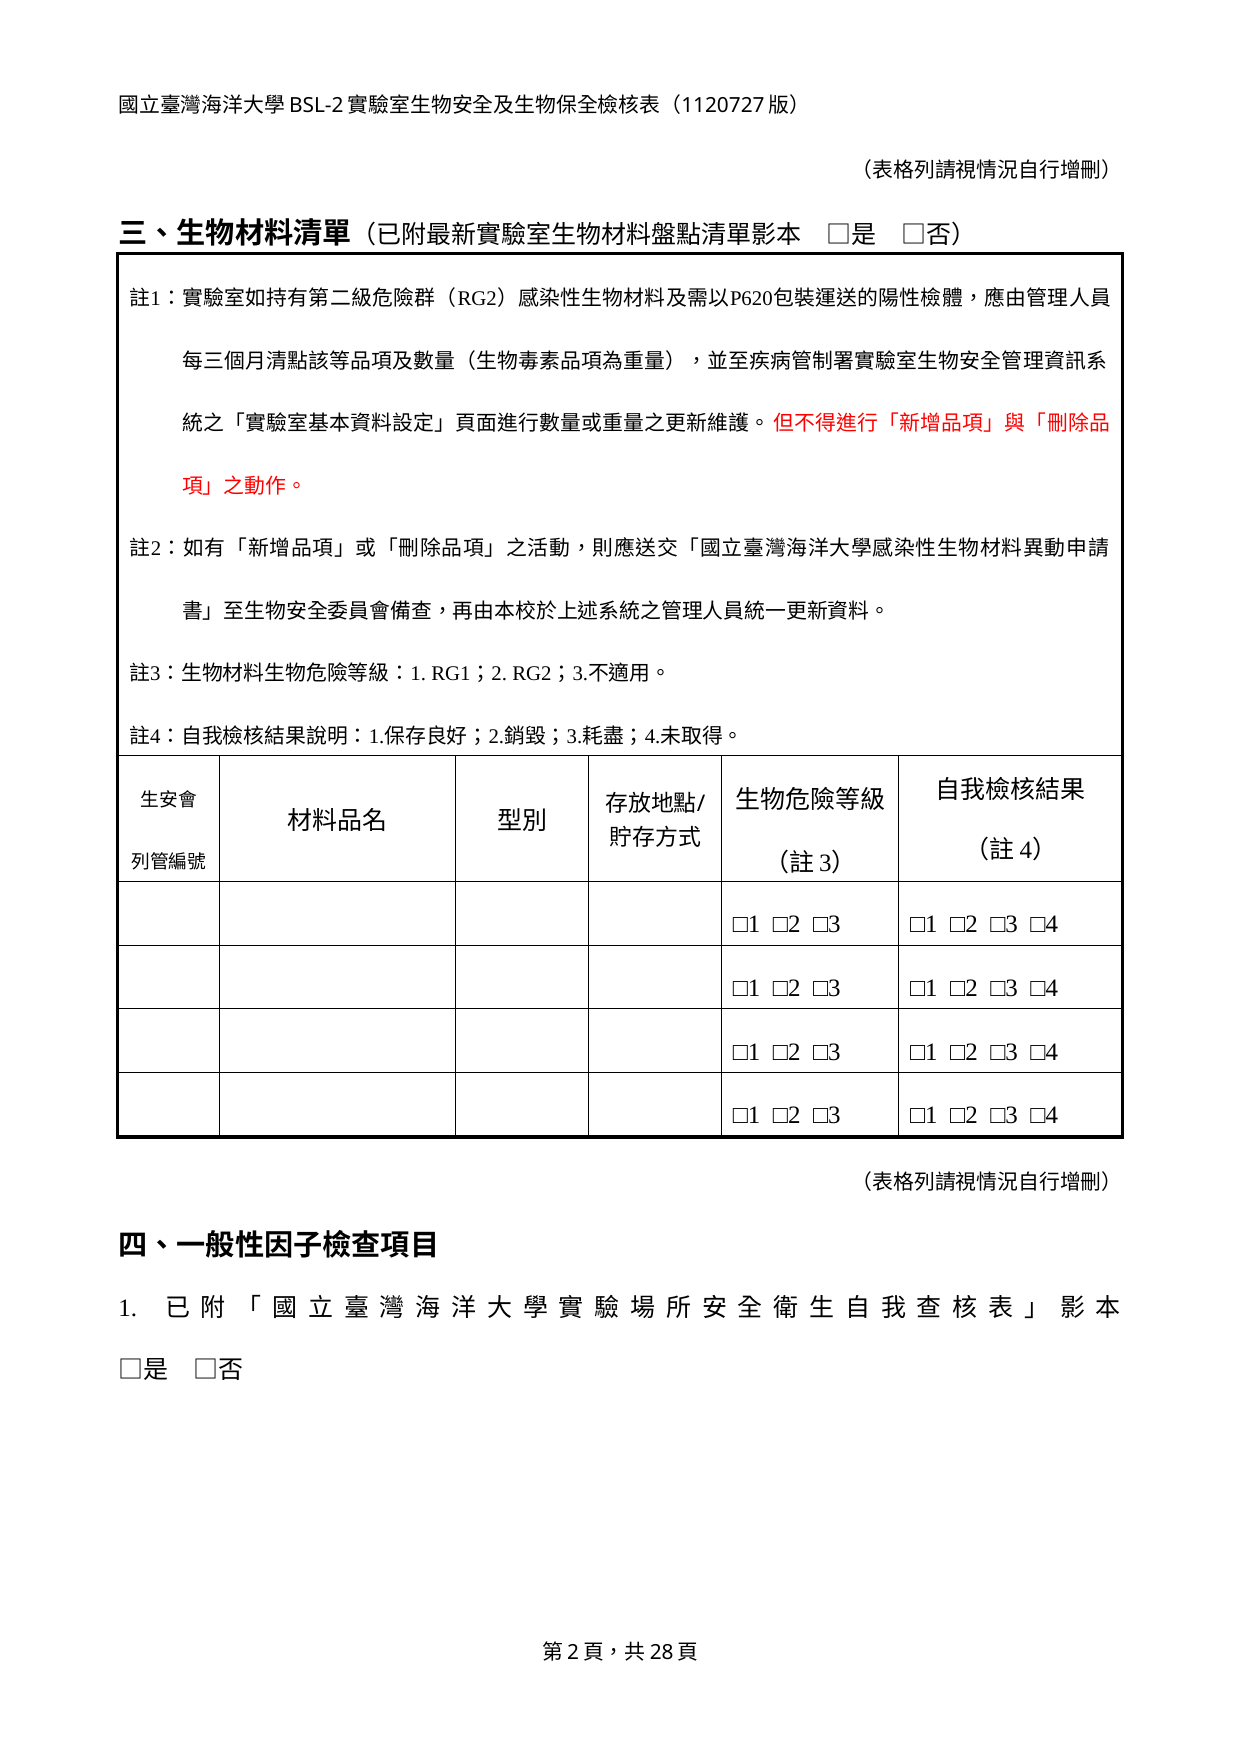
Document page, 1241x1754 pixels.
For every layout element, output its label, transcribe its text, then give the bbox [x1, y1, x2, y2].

table_cell □1 □2 □3 [722, 1009, 898, 1072]
table_header 註1：實驗室如持有第二級危險群（RG2）感染性生物材料及需以P620包裝運送的陽性檢體，應由管理人員每三個月清點該等品項及數量（生物毒素品項為重量），並至疾病管制署實驗室生物安全管理資訊系統之「實驗室基本資料設定」頁面進行數量或重量之更新維護。但不得進行「新增品項」與「刪除品項」之動作。 註2：如有「新增品項」或「刪除品項」之活動，則應送交「國立臺灣海洋大學感染性生物材料異動申請書」至生物安全委員會備查，再由本校於上述系統之管理人員統一更新資料。 註3：生物材料生物危險等級：1. RG1；2. RG2；3.不適用。 註4：自我檢核結果說明：1.保存良好；2.銷毀；3.耗盡；4.未取得。 [119, 255, 1121, 755]
table_cell [589, 1073, 721, 1135]
table_cell □1 □2 □3 □4 [899, 1073, 1121, 1135]
table_cell [456, 946, 588, 1008]
table_cell [589, 882, 721, 945]
table_cell □1 □2 □3 [722, 946, 898, 1008]
table_cell [119, 1073, 219, 1135]
table_cell [589, 946, 721, 1008]
table_cell □1 □2 □3 [722, 882, 898, 945]
table_cell [119, 882, 219, 945]
table_cell [220, 1009, 455, 1072]
table_cell □1 □2 □3 □4 [899, 946, 1121, 1008]
table_cell [220, 946, 455, 1008]
table_cell [456, 882, 588, 945]
table_cell 材料品名 [220, 756, 455, 881]
table_cell [456, 1009, 588, 1072]
table_cell □1 □2 □3 □4 [899, 882, 1121, 945]
table_cell 生物危險等級 （註3） [722, 756, 898, 881]
table_cell □1 □2 □3 □4 [899, 1009, 1121, 1072]
text 1. 已附「國立臺灣海洋大學實驗場所安全衛生自我查核表」影本 □是 □否 [118, 1263, 1122, 1388]
table_cell [589, 1009, 721, 1072]
table_cell 型別 [456, 756, 588, 881]
table_cell □1 □2 □3 [722, 1073, 898, 1135]
table_cell 存放地點/ 貯存方式 [589, 756, 721, 881]
text 三、生物材料清單（已附最新實驗室生物材料盤點清單影本 □是 □否） [118, 189, 1122, 252]
table_cell [119, 1009, 219, 1072]
table_cell [220, 882, 455, 945]
text （表格列請視情況自行增刪） [118, 127, 1122, 189]
table_cell [119, 946, 219, 1008]
text 四、一般性因子檢查項目 [118, 1201, 1122, 1263]
table_cell [456, 1073, 588, 1135]
table_cell [220, 1073, 455, 1135]
table_cell 自我檢核結果 （註4） [899, 756, 1121, 881]
table_cell 生安會 列管編號 [119, 756, 219, 881]
text （表格列請視情況自行增刪） [118, 1139, 1122, 1201]
